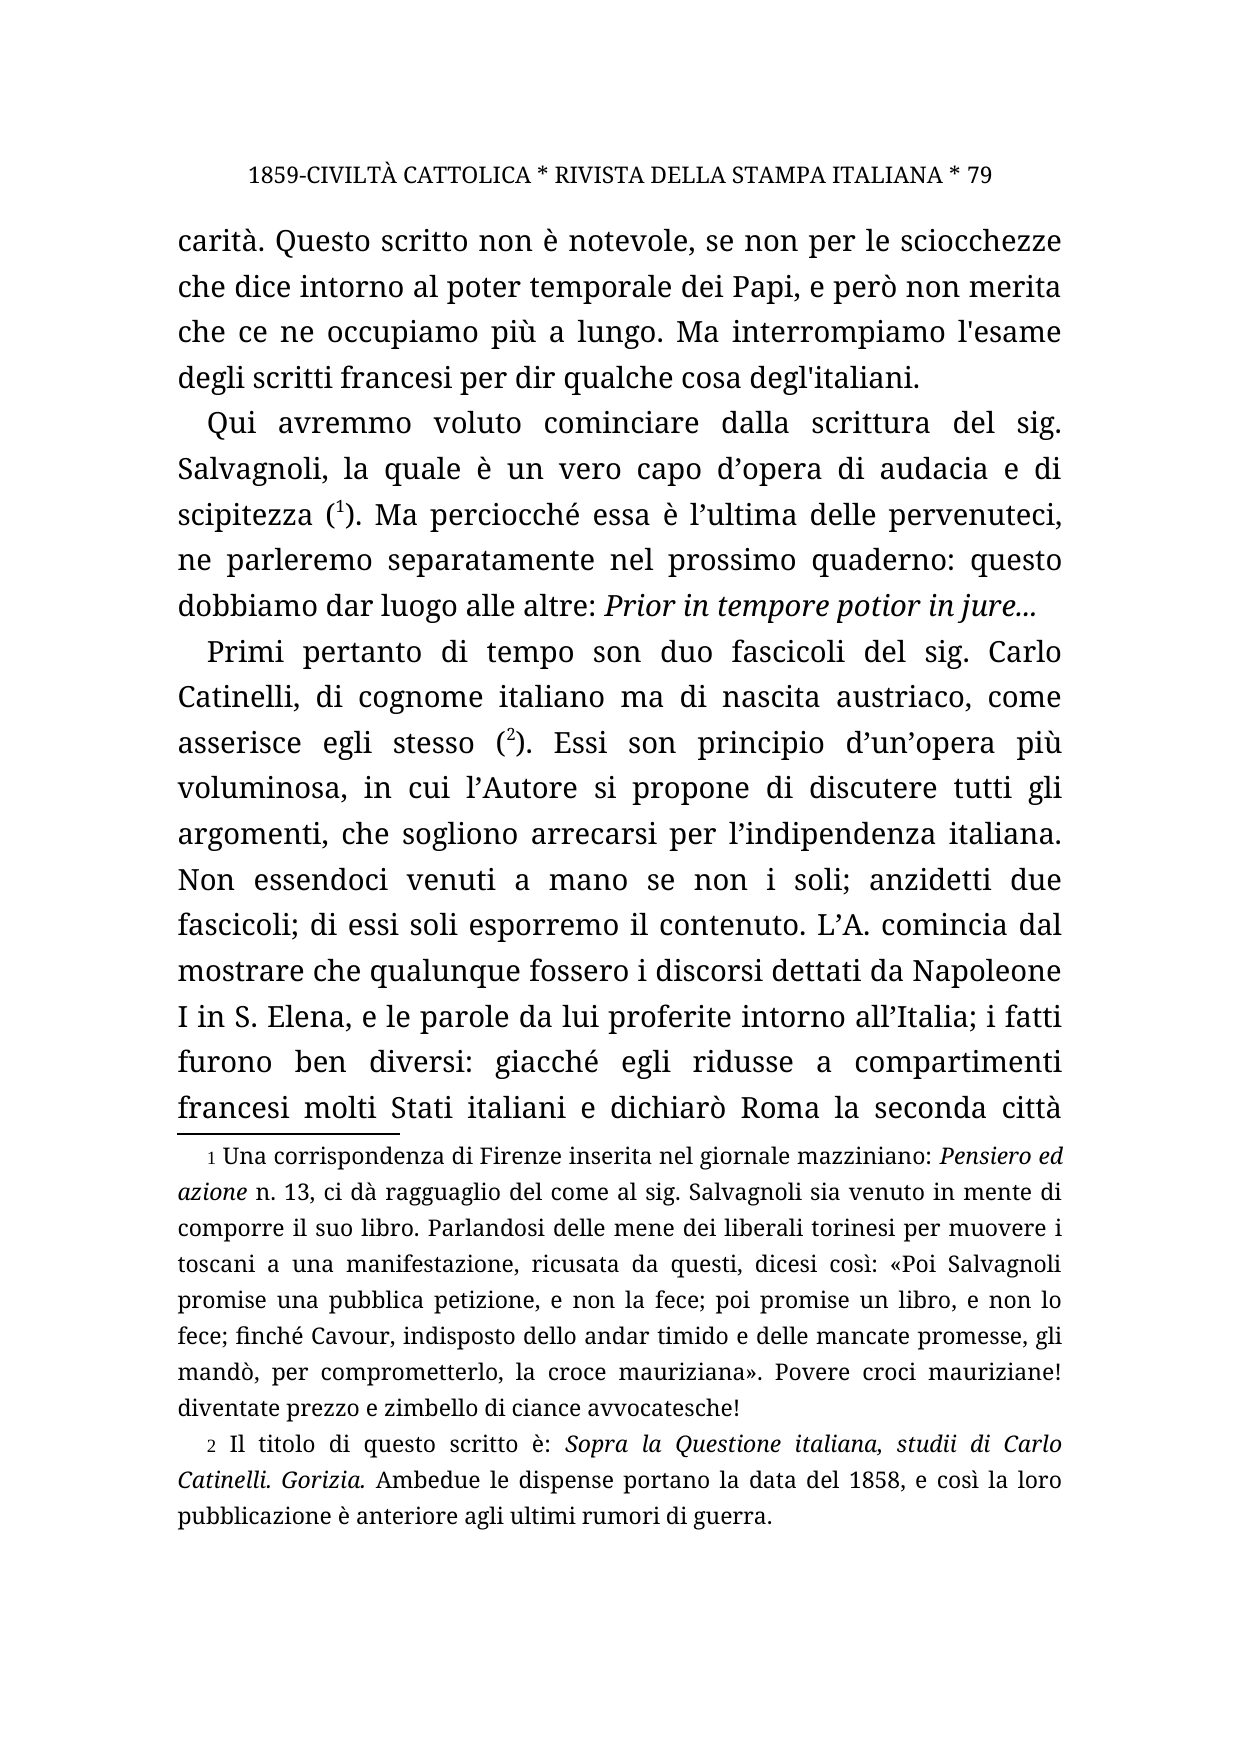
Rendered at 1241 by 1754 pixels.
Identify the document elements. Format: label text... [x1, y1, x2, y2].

text Primi pertanto di tempo son duo fascicoli del sig. Carlo Catinelli, di cognome italiano ma di nascita austriaco, come asserisce egli stesso (). Essi son principio d’un’opera più voluminosa, in cui l’Autore si propone di discutere tutti gli argomenti, che sogliono arrecarsi per l’indipendenza italiana. Non essendoci venuti a mano se non i soli; anzidetti due fascicoli; di essi soli esporremo il contenuto. L’A. comincia dal mostrare che qualunque fossero i discorsi dettati da Napoleone I in S. Elena, e le parole da lui proferite intorno all’Italia; i fatti furono ben diversi: giacché egli ridusse a compartimenti francesi molti Stati italiani e dichiarò Roma la seconda città [177, 631, 1063, 1127]
text Una corrispondenza di Firenze inserita nel giornale mazziniano: Pensiero ed azione n. 13, ci dà ragguaglio del come al sig. Salvagnoli sia venuto in mente di comporre il suo libro. Parlandosi delle mene dei liberali torinesi per muovere i toscani a una manifestazione, ricusata da questi, dicesi così: «Poi Salvagnoli promise una pubblica petizione, e non la fece; poi promise un libro, e non lo fece; finché Cavour, indisposto dello andar timido e delle mancate promesse, gli mandò, per comprometterlo, la croce mauriziana». Povere croci mauriziane! diventate prezzo e zimbello di ciance avvocatesche! [177, 1140, 1063, 1423]
text carità. Questo scritto non è notevole, se non per le sciocchezze che dice intorno al poter temporale dei Papi, e però non merita che ce ne occupiamo più a lungo. Ma interrompiamo l'esame degli scritti francesi per dir qualche cosa degl'italiani. [177, 220, 1063, 397]
text Il titolo di questo scritto è: Sopra la Questione italiana, studii di Carlo Catinelli. Gorizia. Ambedue le dispense portano la data del 1858, e così la loro pubblicazione è anteriore agli ultimi rumori di guerra. [177, 1428, 1063, 1531]
text Qui avremmo voluto cominciare dalla scrittura del sig. Salvagnoli, la quale è un vero capo d’opera di audacia e di scipitezza (). Ma perciocché essa è l’ultima delle pervenuteci, ne parleremo separatamente nel prossimo quaderno: questo dobbiamo dar luogo alle altre: Prior in tempore potior in jure... [177, 403, 1063, 625]
